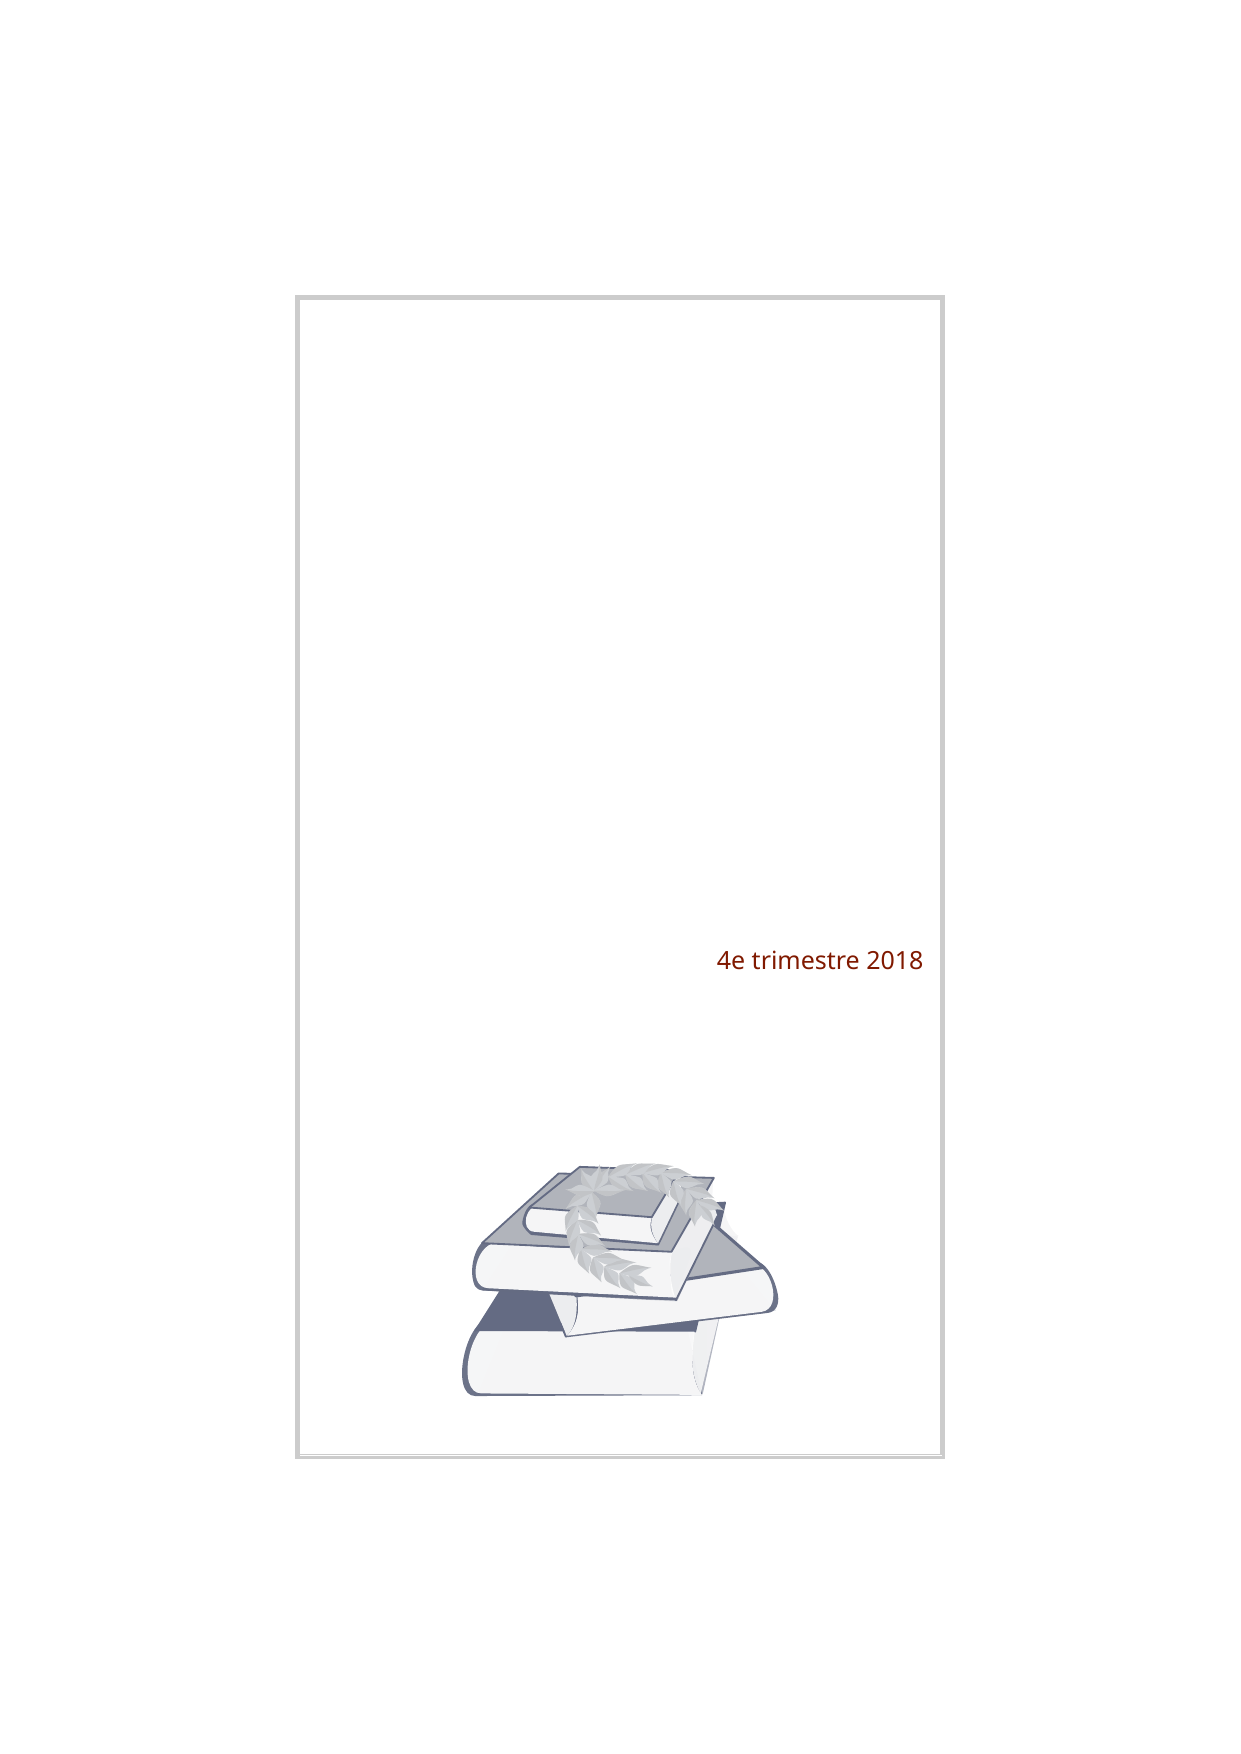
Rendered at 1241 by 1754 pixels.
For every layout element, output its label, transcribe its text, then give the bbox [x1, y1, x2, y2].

text 4e trimestre 2018 [717, 942, 937, 976]
